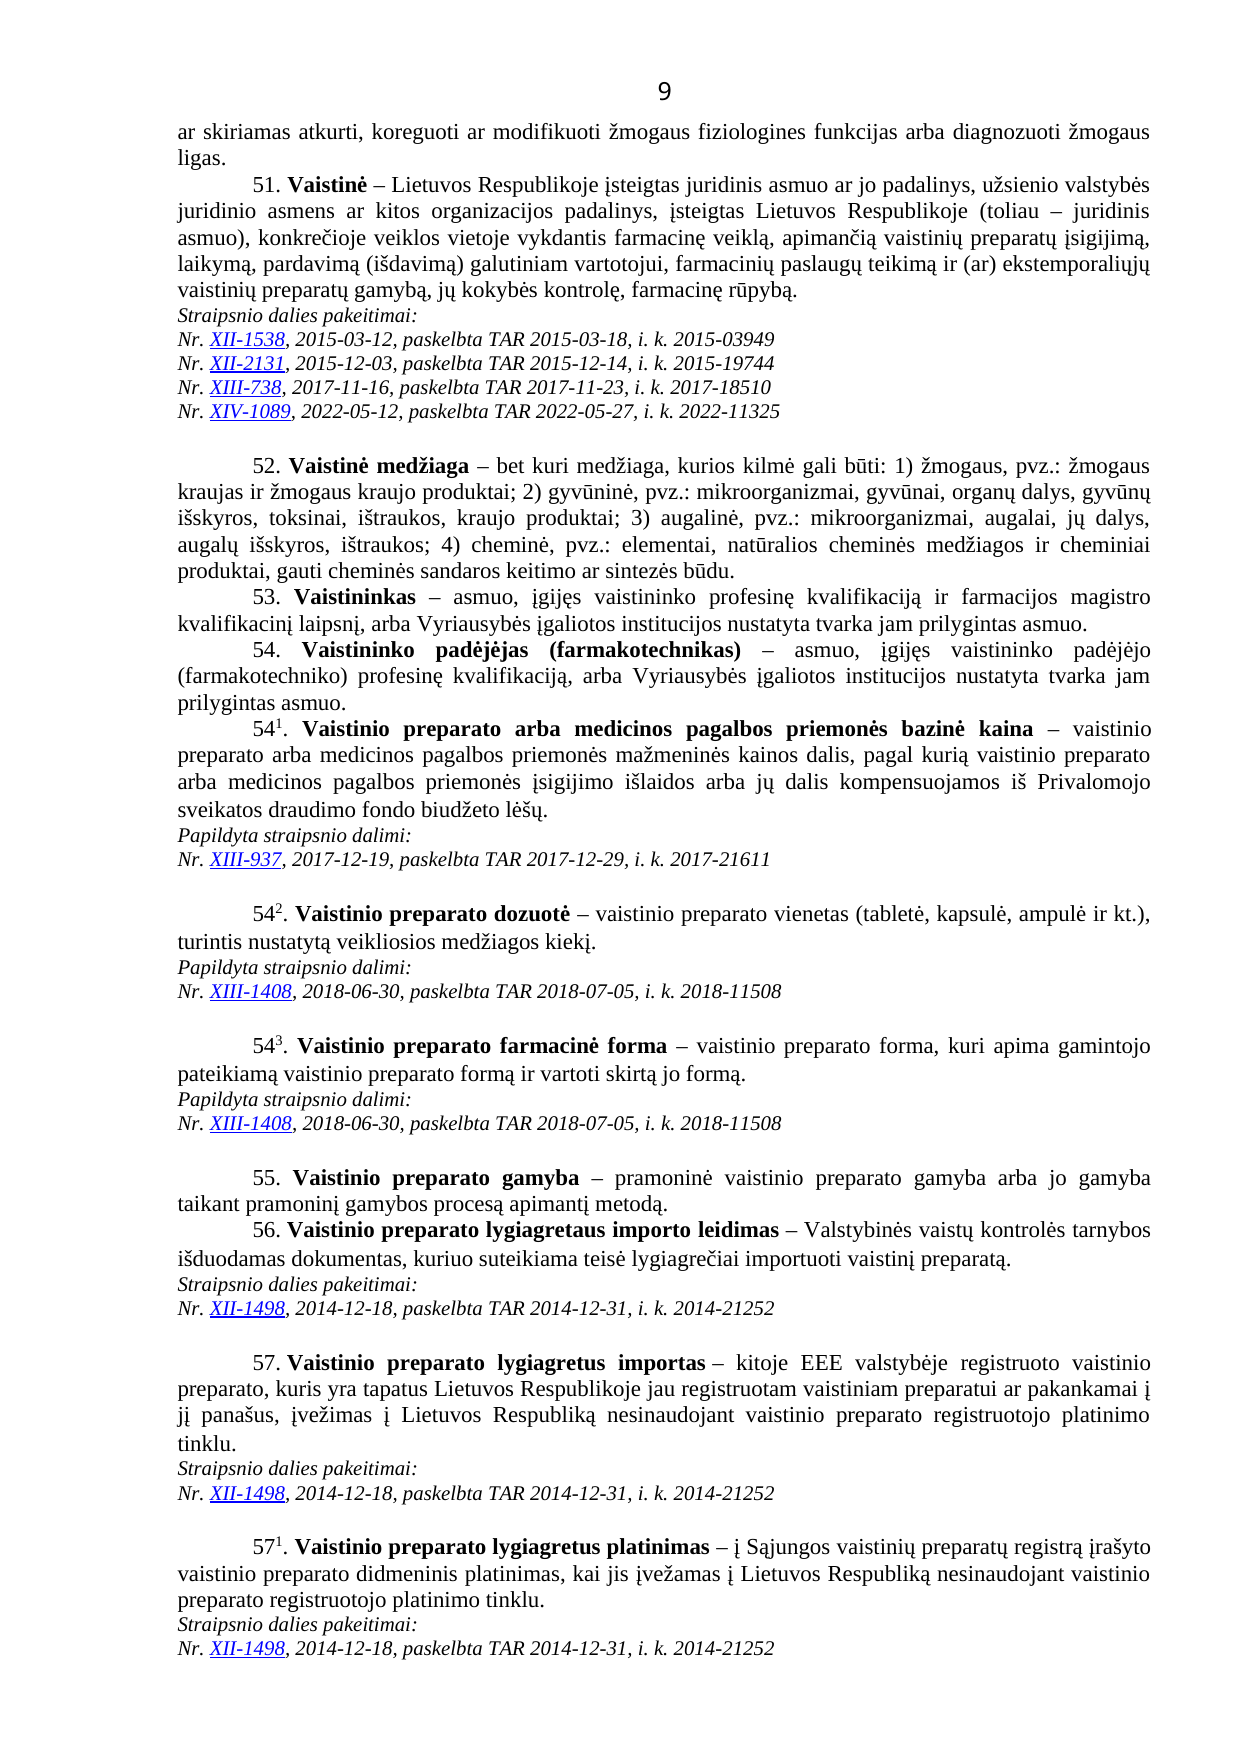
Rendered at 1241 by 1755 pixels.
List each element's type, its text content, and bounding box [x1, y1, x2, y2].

text Papildyta straipsnio dalimi: [177, 955, 1152, 979]
text Straipsnio dalies pakeitimai: [177, 1272, 1152, 1296]
text 56. Vaistinio preparato lygiagretaus importo leidimas – Valstybinės vaistų kontrolės tarnybos išduodamas dokumentas, kuriuo suteikiama teisė lygiagrečiai importuoti vaistinį preparatą. [177, 1217, 1152, 1272]
text 542. Vaistinio preparato dozuotė – vaistinio preparato vienetas (tabletė, kapsulė, ampulė ir kt.), turintis nustatytą veikliosios medžiagos kiekį. [177, 900, 1152, 955]
text Papildyta straipsnio dalimi: [177, 823, 1152, 847]
text ar skiriamas atkurti, koreguoti ar modifikuoti žmogaus fiziologines funkcijas arba diagnozuoti žmogaus ligas. [177, 118, 1152, 171]
text Nr. XII-1498, 2014-12-18, paskelbta TAR 2014-12-31, i. k. 2014-21252 [177, 1636, 1152, 1660]
text Nr. XII-1498, 2014-12-18, paskelbta TAR 2014-12-31, i. k. 2014-21252 [177, 1296, 1152, 1320]
text 51. Vaistinė – Lietuvos Respublikoje įsteigtas juridinis asmuo ar jo padalinys, užsienio valstybės juridinio asmens ar kitos organizacijos padalinys, įsteigtas Lietuvos Respublikoje (toliau – juridinis asmuo), konkrečioje veiklos vietoje vykdantis farmacinę veiklą, apimančią vaistinių preparatų įsigijimą, laikymą, pardavimą (išdavimą) galutiniam vartotojui, farmacinių paslaugų teikimą ir (ar) ekstemporaliųjų vaistinių preparatų gamybą, jų kokybės kontrolę, farmacinę rūpybą. [177, 171, 1152, 303]
text Straipsnio dalies pakeitimai: [177, 1456, 1152, 1480]
text Papildyta straipsnio dalimi: [177, 1087, 1152, 1111]
text Nr. XII-2131, 2015-12-03, paskelbta TAR 2015-12-14, i. k. 2015-19744 [177, 351, 1152, 375]
text Nr. XIV-1089, 2022-05-12, paskelbta TAR 2022-05-27, i. k. 2022-11325 [177, 399, 1152, 423]
text 53. Vaistininkas – asmuo, įgijęs vaistininko profesinę kvalifikaciją ir farmacijos magistro kvalifikacinį laipsnį, arba Vyriausybės įgaliotos institucijos nustatyta tvarka jam prilygintas asmuo. [177, 583, 1152, 636]
text Nr. XII-1538, 2015-03-12, paskelbta TAR 2015-03-18, i. k. 2015-03949 [177, 327, 1152, 351]
text Nr. XIII-937, 2017-12-19, paskelbta TAR 2017-12-29, i. k. 2017-21611 [177, 847, 1152, 871]
text Nr. XIII-738, 2017-11-16, paskelbta TAR 2017-11-23, i. k. 2017-18510 [177, 375, 1152, 399]
text Nr. XIII-1408, 2018-06-30, paskelbta TAR 2018-07-05, i. k. 2018-11508 [177, 979, 1152, 1003]
text 52. Vaistinė medžiaga – bet kuri medžiaga, kurios kilmė gali būti: 1) žmogaus, pvz.: žmogaus kraujas ir žmogaus kraujo produktai; 2) gyvūninė, pvz.: mikroorganizmai, gyvūnai, organų dalys, gyvūnų išskyros, toksinai, ištraukos, kraujo produktai; 3) augalinė, pvz.: mikroorganizmai, augalai, jų dalys, augalų išskyros, ištraukos; 4) cheminė, pvz.: elementai, natūralios cheminės medžiagos ir cheminiai produktai, gauti cheminės sandaros keitimo ar sintezės būdu. [177, 452, 1152, 583]
text Nr. XIII-1408, 2018-06-30, paskelbta TAR 2018-07-05, i. k. 2018-11508 [177, 1111, 1152, 1135]
text 54. Vaistininko padėjėjas (farmakotechnikas) – asmuo, įgijęs vaistininko padėjėjo (farmakotechniko) profesinę kvalifikaciją, arba Vyriausybės įgaliotos institucijos nustatyta tvarka jam prilygintas asmuo. [177, 636, 1152, 715]
text Nr. XII-1498, 2014-12-18, paskelbta TAR 2014-12-31, i. k. 2014-21252 [177, 1480, 1152, 1504]
text 543. Vaistinio preparato farmacinė forma – vaistinio preparato forma, kuri apima gamintojo pateikiamą vaistinio preparato formą ir vartoti skirtą jo formą. [177, 1032, 1152, 1087]
text 571. Vaistinio preparato lygiagretus platinimas – į Sąjungos vaistinių preparatų registrą įrašyto vaistinio preparato didmeninis platinimas, kai jis įvežamas į Lietuvos Respubliką nesinaudojant vaistinio preparato registruotojo platinimo tinklu. [177, 1533, 1152, 1612]
text Straipsnio dalies pakeitimai: [177, 303, 1152, 327]
text Straipsnio dalies pakeitimai: [177, 1612, 1152, 1636]
text 55. Vaistinio preparato gamyba – pramoninė vaistinio preparato gamyba arba jo gamyba taikant pramoninį gamybos procesą apimantį metodą. [177, 1164, 1152, 1217]
text 57. Vaistinio preparato lygiagretus importas – kitoje EEE valstybėje registruoto vaistinio preparato, kuris yra tapatus Lietuvos Respublikoje jau registruotam vaistiniam preparatui ar pakankamai į jį panašus, įvežimas į Lietuvos Respubliką nesinaudojant vaistinio preparato registruotojo platinimo tinklu. [177, 1348, 1152, 1456]
text 541. Vaistinio preparato arba medicinos pagalbos priemonės bazinė kaina – vaistinio preparato arba medicinos pagalbos priemonės mažmeninės kainos dalis, pagal kurią vaistinio preparato arba medicinos pagalbos priemonės įsigijimo išlaidos arba jų dalis kompensuojamos iš Privalomojo sveikatos draudimo fondo biudžeto lėšų. [177, 715, 1152, 823]
